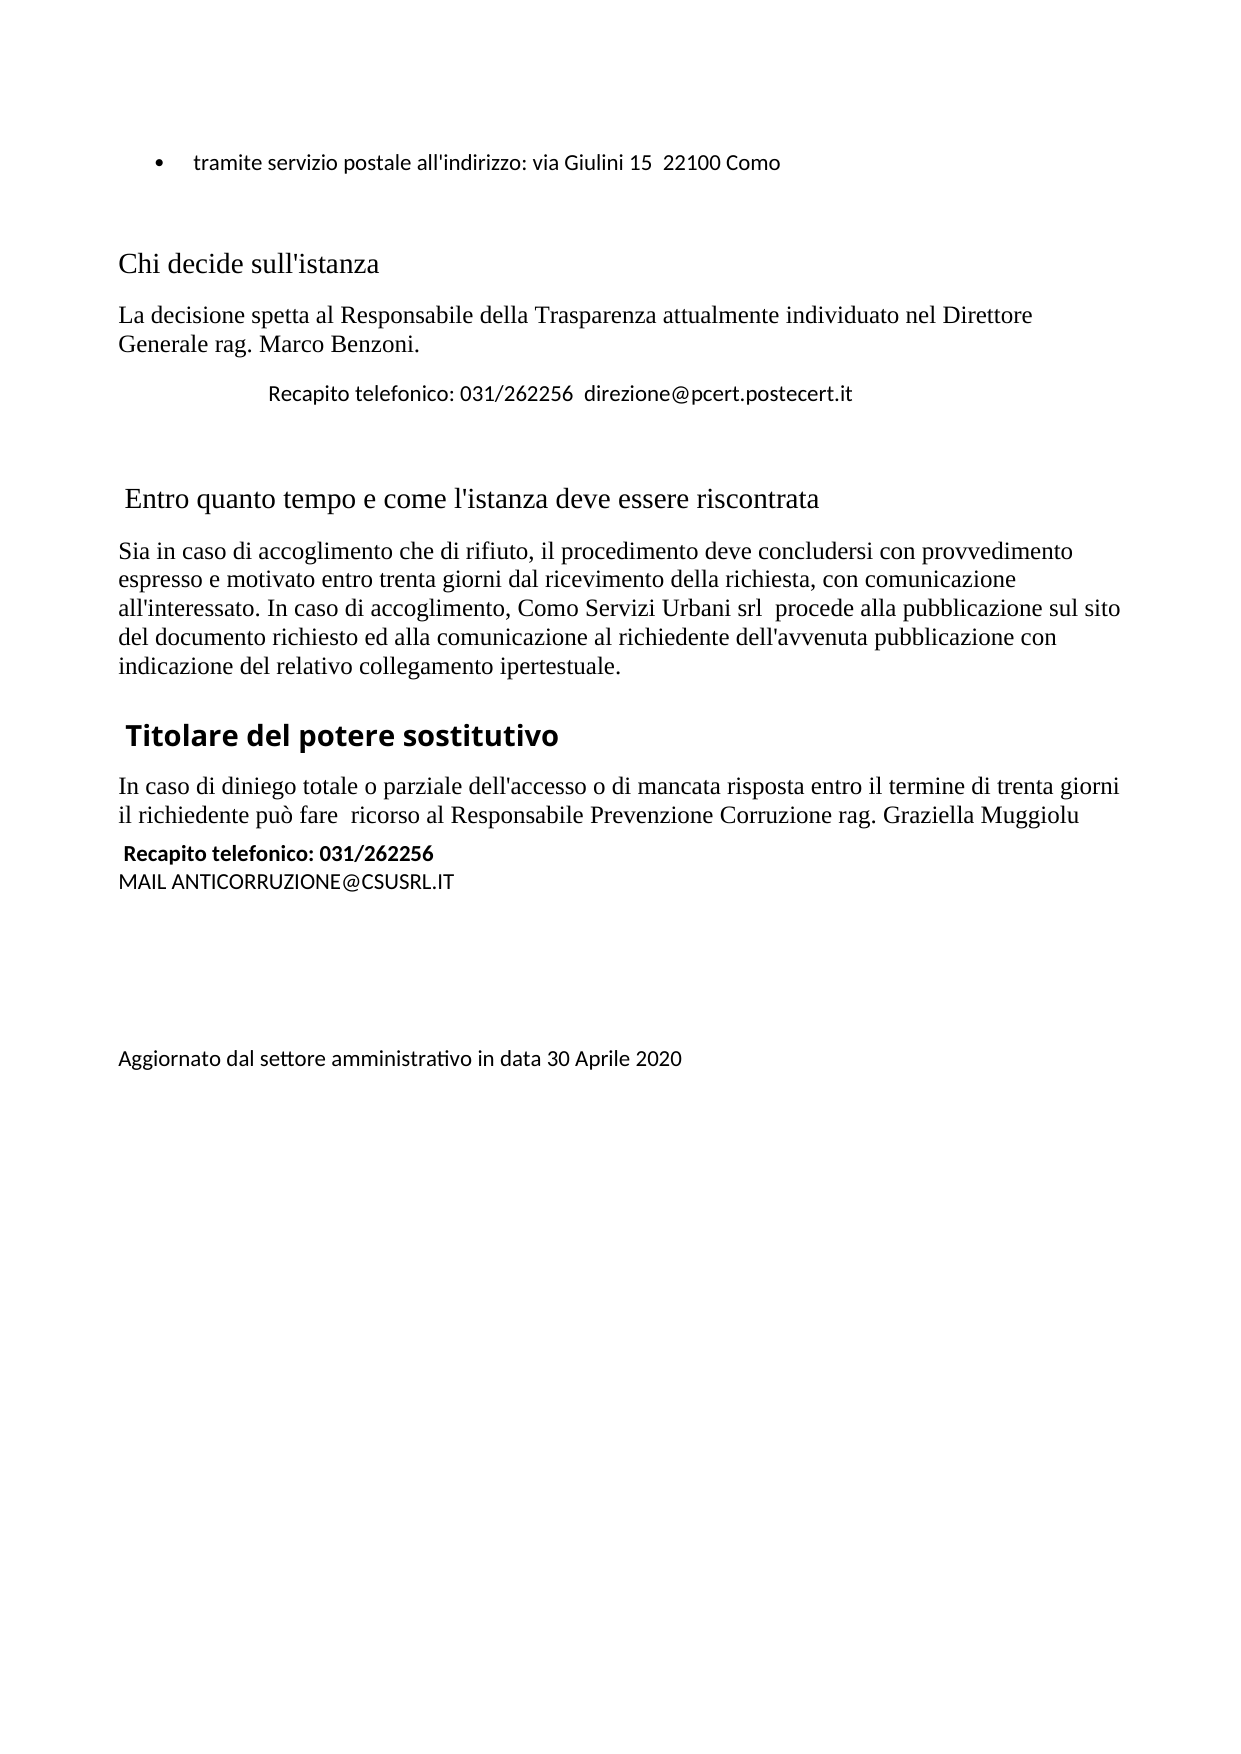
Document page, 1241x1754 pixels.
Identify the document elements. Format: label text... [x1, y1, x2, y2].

text Recapito telefonico: 031/262256 [118, 839, 1122, 867]
text Chi decide sull'istanza [118, 246, 1122, 279]
text Recapito telefonico: 031/262256 direzione@pcert.postecert.it [268, 379, 1122, 407]
text Sia in caso di accoglimento che di rifiuto, il procedimento deve concludersi con provvedimento espresso e motivato entro trenta giorni dal ricevimento della richiesta, con comunicazione all'interessato. In caso di accoglimento, Como Servizi Urbani srl procede alla pubblicazione sul sito del documento richiesto ed alla comunicazione al richiedente dell'avvenuta pubblicazione con indicazione del relativo collegamento ipertestuale. [118, 536, 1122, 679]
list tramite servizio postale all'indirizzo: via Giulini 15 22100 Como [156, 148, 1122, 176]
subtitle Titolare del potere sostitutivo [118, 715, 1122, 754]
text La decisione spetta al Responsabile della Trasparenza attualmente individuato nel Direttore Generale rag. Marco Benzoni. [118, 300, 1122, 358]
text MAIL ANTICORRUZIONE@CSUSRL.IT [118, 867, 1122, 895]
text Aggiornato dal settore amministrativo in data 30 Aprile 2020 [118, 1044, 1122, 1072]
text In caso di diniego totale o parziale dell'accesso o di mancata risposta entro il termine di trenta giorni il richiedente può fare ricorso al Responsabile Prevenzione Corruzione rag. Graziella Muggiolu [118, 771, 1122, 829]
text Entro quanto tempo e come l'istanza deve essere riscontrata [118, 481, 1122, 515]
